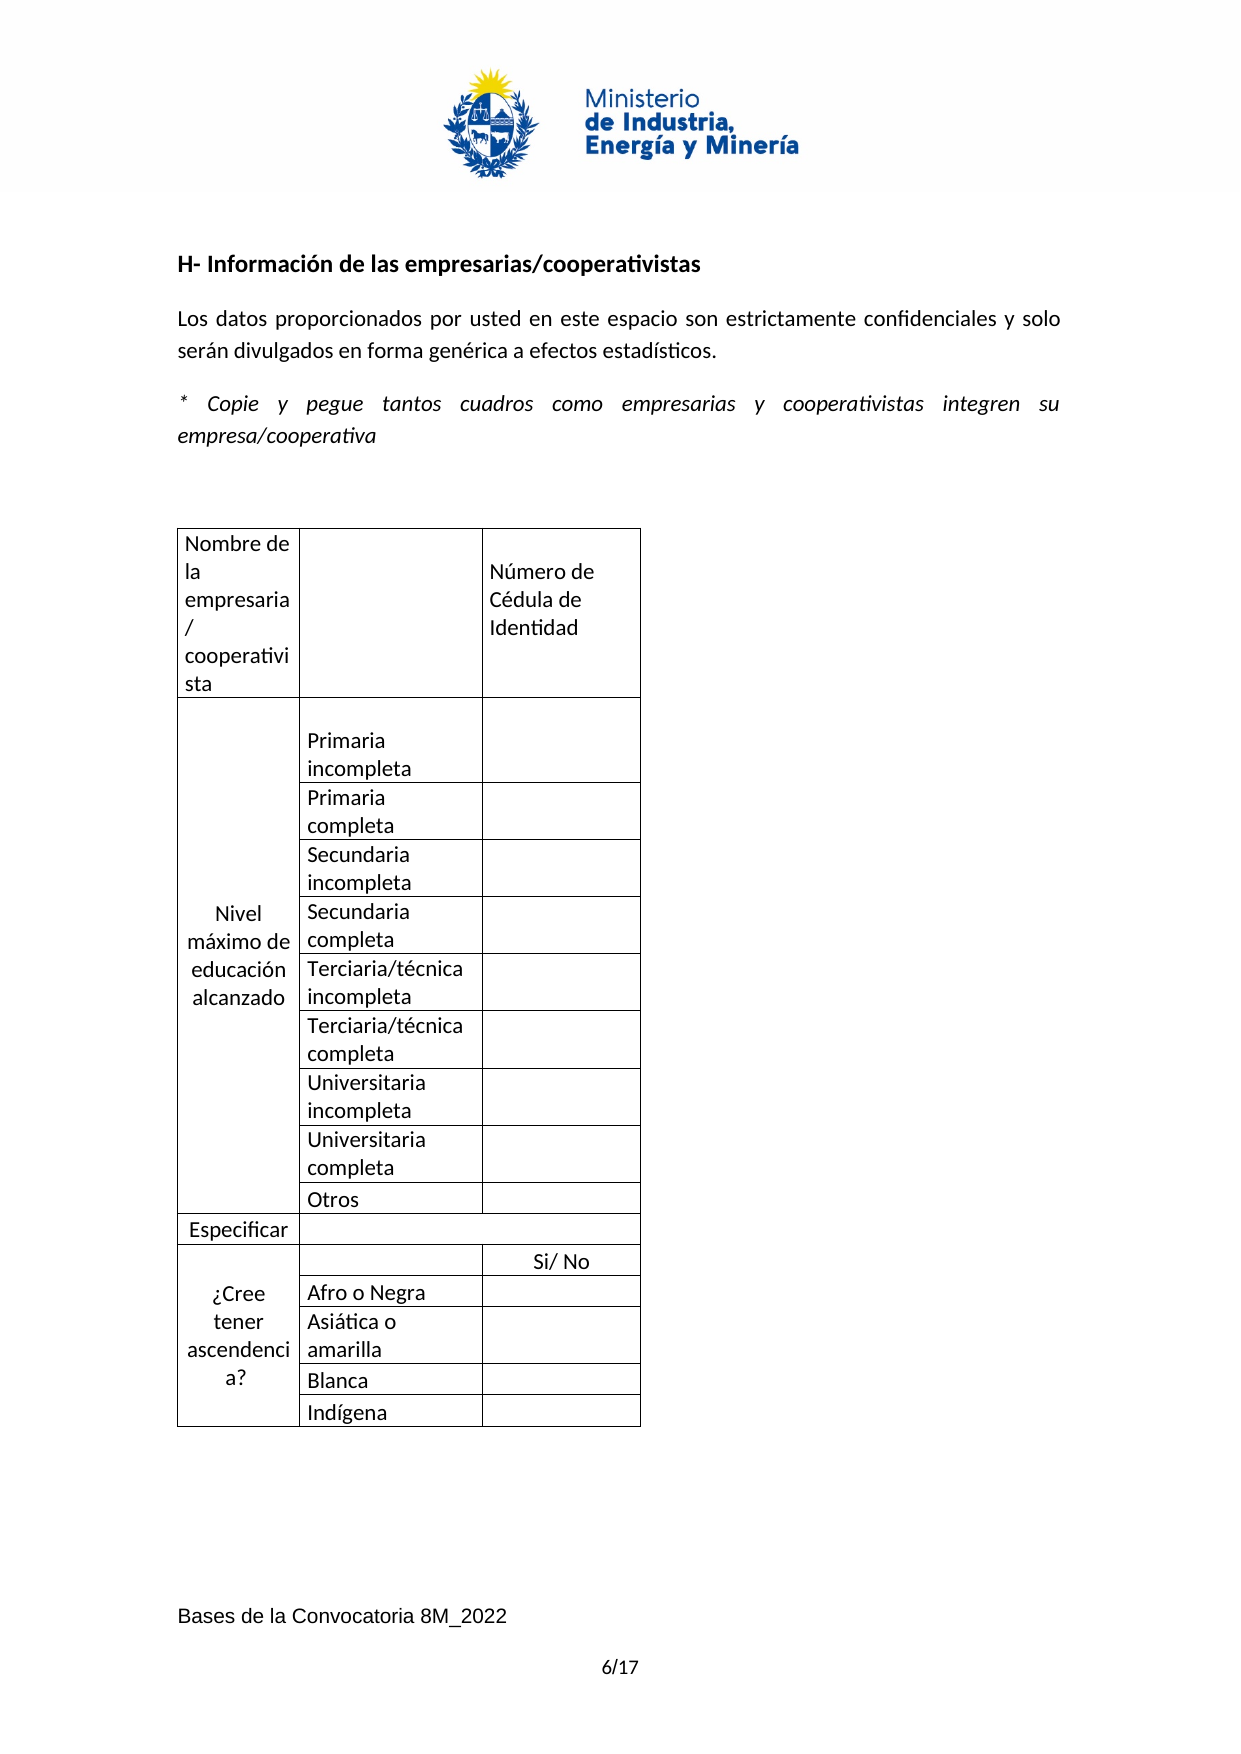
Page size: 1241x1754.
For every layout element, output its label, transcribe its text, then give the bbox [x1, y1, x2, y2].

table_cell [882, 1125, 1063, 1182]
table_cell [882, 953, 1063, 1010]
table_cell [658, 697, 769, 782]
table_cell [658, 1182, 769, 1213]
table_cell Afro o Negra [300, 1276, 482, 1306]
table_cell Nivel máximo de educación alcanzado [178, 698, 299, 1213]
table_cell [641, 1182, 657, 1213]
table_cell [483, 1307, 640, 1363]
table_cell [658, 896, 769, 953]
table_cell [641, 839, 657, 896]
table_cell [882, 697, 1063, 782]
table_cell [483, 1069, 640, 1124]
table_cell [882, 1275, 1063, 1306]
table_cell [882, 1010, 1063, 1067]
table_header Nombre de la empresaria/ cooperativista [178, 529, 299, 697]
table_header [658, 528, 769, 697]
table_cell [641, 1394, 657, 1426]
table_cell [769, 839, 882, 896]
table_cell [769, 1306, 882, 1363]
table_cell [882, 1306, 1063, 1363]
table_cell [882, 1394, 1063, 1426]
table_cell [658, 1306, 769, 1363]
table_cell [641, 1125, 657, 1182]
table_cell [641, 1306, 657, 1363]
table_cell [769, 1010, 882, 1067]
table_cell [769, 697, 882, 782]
table_cell [483, 1276, 640, 1306]
table_cell [641, 1068, 657, 1124]
table_header [769, 528, 882, 697]
table_cell [658, 1010, 769, 1067]
table_cell [483, 1011, 640, 1067]
table_cell [882, 1244, 1063, 1275]
table_cell Terciaria/técnica completa [300, 1011, 482, 1067]
table_header Número de Cédula de Identidad [483, 529, 640, 697]
table_header [882, 528, 1063, 697]
table_cell [658, 1213, 769, 1243]
table_cell [769, 1394, 882, 1426]
table_cell ¿Cree tener ascendencia? [178, 1245, 299, 1426]
table_cell [882, 782, 1063, 839]
table_cell Especificar [178, 1214, 299, 1243]
table_cell [483, 783, 640, 839]
table_cell Primaria incompleta [300, 698, 482, 782]
table_header [300, 529, 482, 697]
table_cell Universitaria incompleta [300, 1069, 482, 1124]
table_cell [769, 1068, 882, 1124]
table_cell [641, 782, 657, 839]
table_cell [769, 953, 882, 1010]
table_cell [641, 1363, 657, 1394]
table_cell [658, 1125, 769, 1182]
table_cell [641, 953, 657, 1010]
table_cell [769, 1182, 882, 1213]
table_cell [658, 1394, 769, 1426]
table_cell [658, 1363, 769, 1394]
table_cell [641, 1275, 657, 1306]
table_cell [483, 1126, 640, 1182]
table_cell [769, 1125, 882, 1182]
table_cell [658, 782, 769, 839]
table_cell [483, 840, 640, 896]
table_cell [882, 896, 1063, 953]
table_cell [769, 782, 882, 839]
table_cell [483, 1395, 640, 1426]
table_cell Secundaria completa [300, 897, 482, 953]
table_cell [658, 839, 769, 896]
text * Copie y pegue tantos cuadros como empresarias y cooperativistas integren su empresa/cooperativa [177, 389, 1063, 450]
table_cell Terciaria/técnica incompleta [300, 954, 482, 1010]
table_cell [483, 954, 640, 1010]
table_cell Secundaria incompleta [300, 840, 482, 896]
table_cell [483, 1183, 640, 1213]
table_cell [882, 1363, 1063, 1394]
table_cell [483, 698, 640, 782]
table_cell [769, 1275, 882, 1306]
table_cell [300, 1214, 640, 1243]
table_cell Indígena [300, 1395, 482, 1426]
table_cell [882, 839, 1063, 896]
table_cell [641, 1010, 657, 1067]
table_cell [658, 1275, 769, 1306]
table_cell [769, 896, 882, 953]
table_cell Primaria completa [300, 783, 482, 839]
table_cell [641, 697, 657, 782]
table_cell Otros [300, 1183, 482, 1213]
table_cell Blanca [300, 1364, 482, 1394]
table_cell [658, 953, 769, 1010]
table_cell [769, 1244, 882, 1275]
table_cell [483, 897, 640, 953]
table_cell [483, 1364, 640, 1394]
table_cell Asiática o amarilla [300, 1307, 482, 1363]
table_cell Universitaria completa [300, 1126, 482, 1182]
table_cell [300, 1245, 482, 1275]
table_cell [882, 1182, 1063, 1213]
table_cell [658, 1244, 769, 1275]
table_header [641, 528, 657, 697]
table_cell [641, 1244, 657, 1275]
table_cell [769, 1363, 882, 1394]
text Los datos proporcionados por usted en este espacio son estrictamente confidenciales y solo serán divulgados en forma genérica a efectos estadísticos. [177, 304, 1063, 364]
table_cell [641, 896, 657, 953]
table_cell [658, 1068, 769, 1124]
table_cell [882, 1213, 1063, 1243]
table_cell [641, 1213, 657, 1243]
table_cell [882, 1068, 1063, 1124]
table_cell [769, 1213, 882, 1243]
list Información de las empresarias/cooperativistas [177, 248, 1063, 279]
table_cell Si/ No [483, 1245, 640, 1275]
